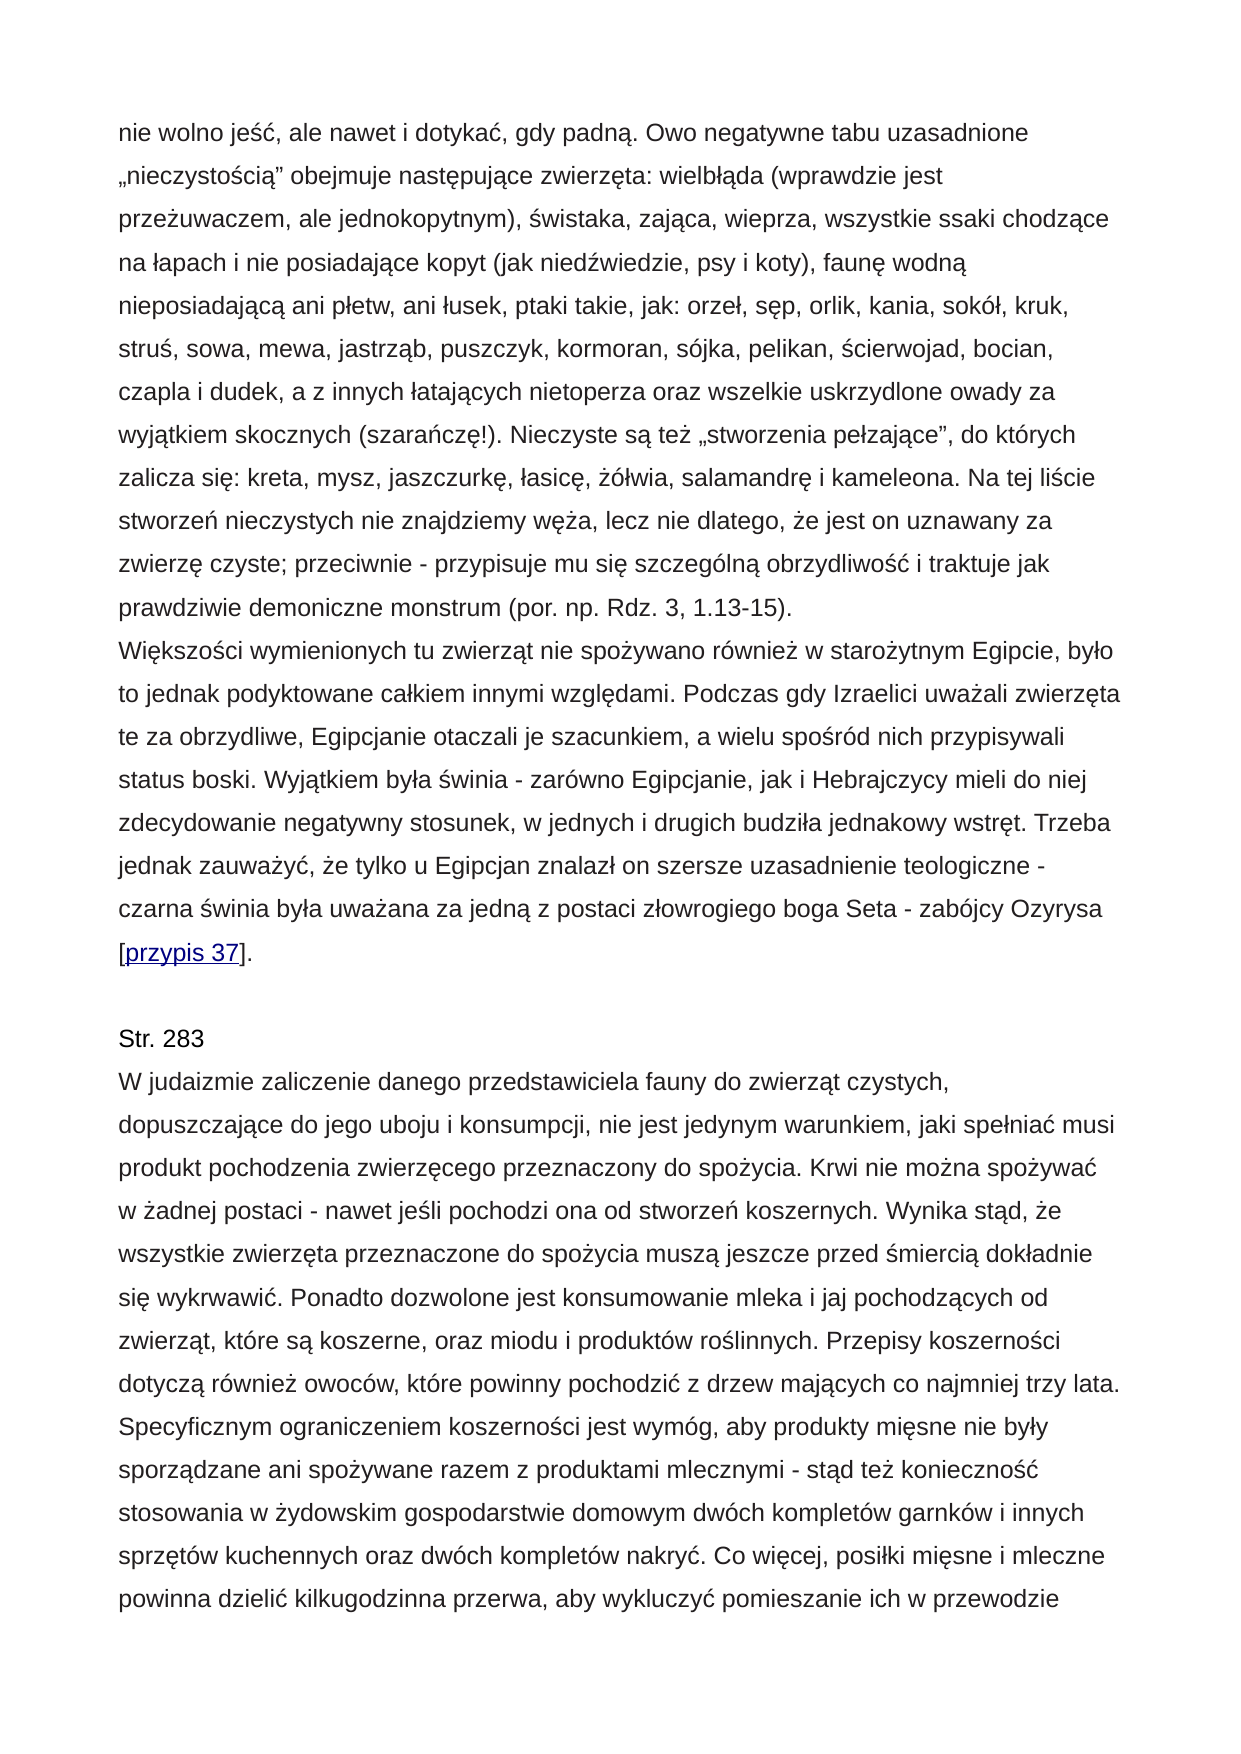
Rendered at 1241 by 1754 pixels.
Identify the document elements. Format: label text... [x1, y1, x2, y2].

text Większości wymienionych tu zwierząt nie spożywano również w starożytnym Egipcie, było to jednak podyktowane całkiem innymi względami. Podczas gdy Izraelici uważali zwierzęta te za obrzydliwe, Egipcjanie otaczali je szacunkiem, a wielu spośród nich przypisywali status boski. Wyjątkiem była świnia - zarówno Egipcjanie, jak i Hebrajczycy mieli do niej zdecydowanie negatywny stosunek, w jednych i drugich budziła jednakowy wstręt. Trzeba jednak zauważyć, że tylko u Egipcjan znalazł on szersze uzasadnienie teologiczne - czarna świnia była uważana za jedną z postaci złowrogiego boga Seta - zabójcy Ozyrysa [przypis 37]. [118, 636, 1122, 966]
text W judaizmie zaliczenie danego przedstawiciela fauny do zwierząt czystych, dopuszczające do jego uboju i konsumpcji, nie jest jedynym warunkiem, jaki spełniać musi produkt pochodzenia zwierzęcego przeznaczony do spożycia. Krwi nie można spożywać w żadnej postaci - nawet jeśli pochodzi ona od stworzeń koszernych. Wynika stąd, że wszystkie zwierzęta przeznaczone do spożycia muszą jeszcze przed śmiercią dokładnie się wykrwawić. Ponadto dozwolone jest konsumowanie mleka i jaj pochodzących od zwierząt, które są koszerne, oraz miodu i produktów roślinnych. Przepisy koszerności dotyczą również owoców, które powinny pochodzić z drzew mających co najmniej trzy lata. Specyficznym ograniczeniem koszerności jest wymóg, aby produkty mięsne nie były sporządzane ani spożywane razem z produktami mlecznymi - stąd też konieczność stosowania w żydowskim gospodarstwie domowym dwóch kompletów garnków i innych sprzętów kuchennych oraz dwóch kompletów nakryć. Co więcej, posiłki mięsne i mleczne powinna dzielić kilkugodzinna przerwa, aby wykluczyć pomieszanie ich w przewodzie [118, 1067, 1122, 1613]
text Str. 283 [118, 1024, 1122, 1052]
text nie wolno jeść, ale nawet i dotykać, gdy padną. Owo negatywne tabu uzasadnione „nieczystością” obejmuje następujące zwierzęta: wielbłąda (wprawdzie jest przeżuwaczem, ale jednokopytnym), świstaka, zająca, wieprza, wszystkie ssaki chodzące na łapach i nie posiadające kopyt (jak niedźwiedzie, psy i koty), faunę wodną nieposiadającą ani płetw, ani łusek, ptaki takie, jak: orzeł, sęp, orlik, kania, sokół, kruk, struś, sowa, mewa, jastrząb, puszczyk, kormoran, sójka, pelikan, ścierwojad, bocian, czapla i dudek, a z innych łatających nietoperza oraz wszelkie uskrzydlone owady za wyjątkiem skocznych (szarańczę!). Nieczyste są też „stworzenia pełzające”, do których zalicza się: kreta, mysz, jaszczurkę, łasicę, żółwia, salamandrę i kameleona. Na tej liście stworzeń nieczystych nie znajdziemy węża, lecz nie dlatego, że jest on uznawany za zwierzę czyste; przeciwnie - przypisuje mu się szczególną obrzydliwość i traktuje jak prawdziwie demoniczne monstrum (por. np. Rdz. 3, 1.13-15). [118, 118, 1122, 621]
